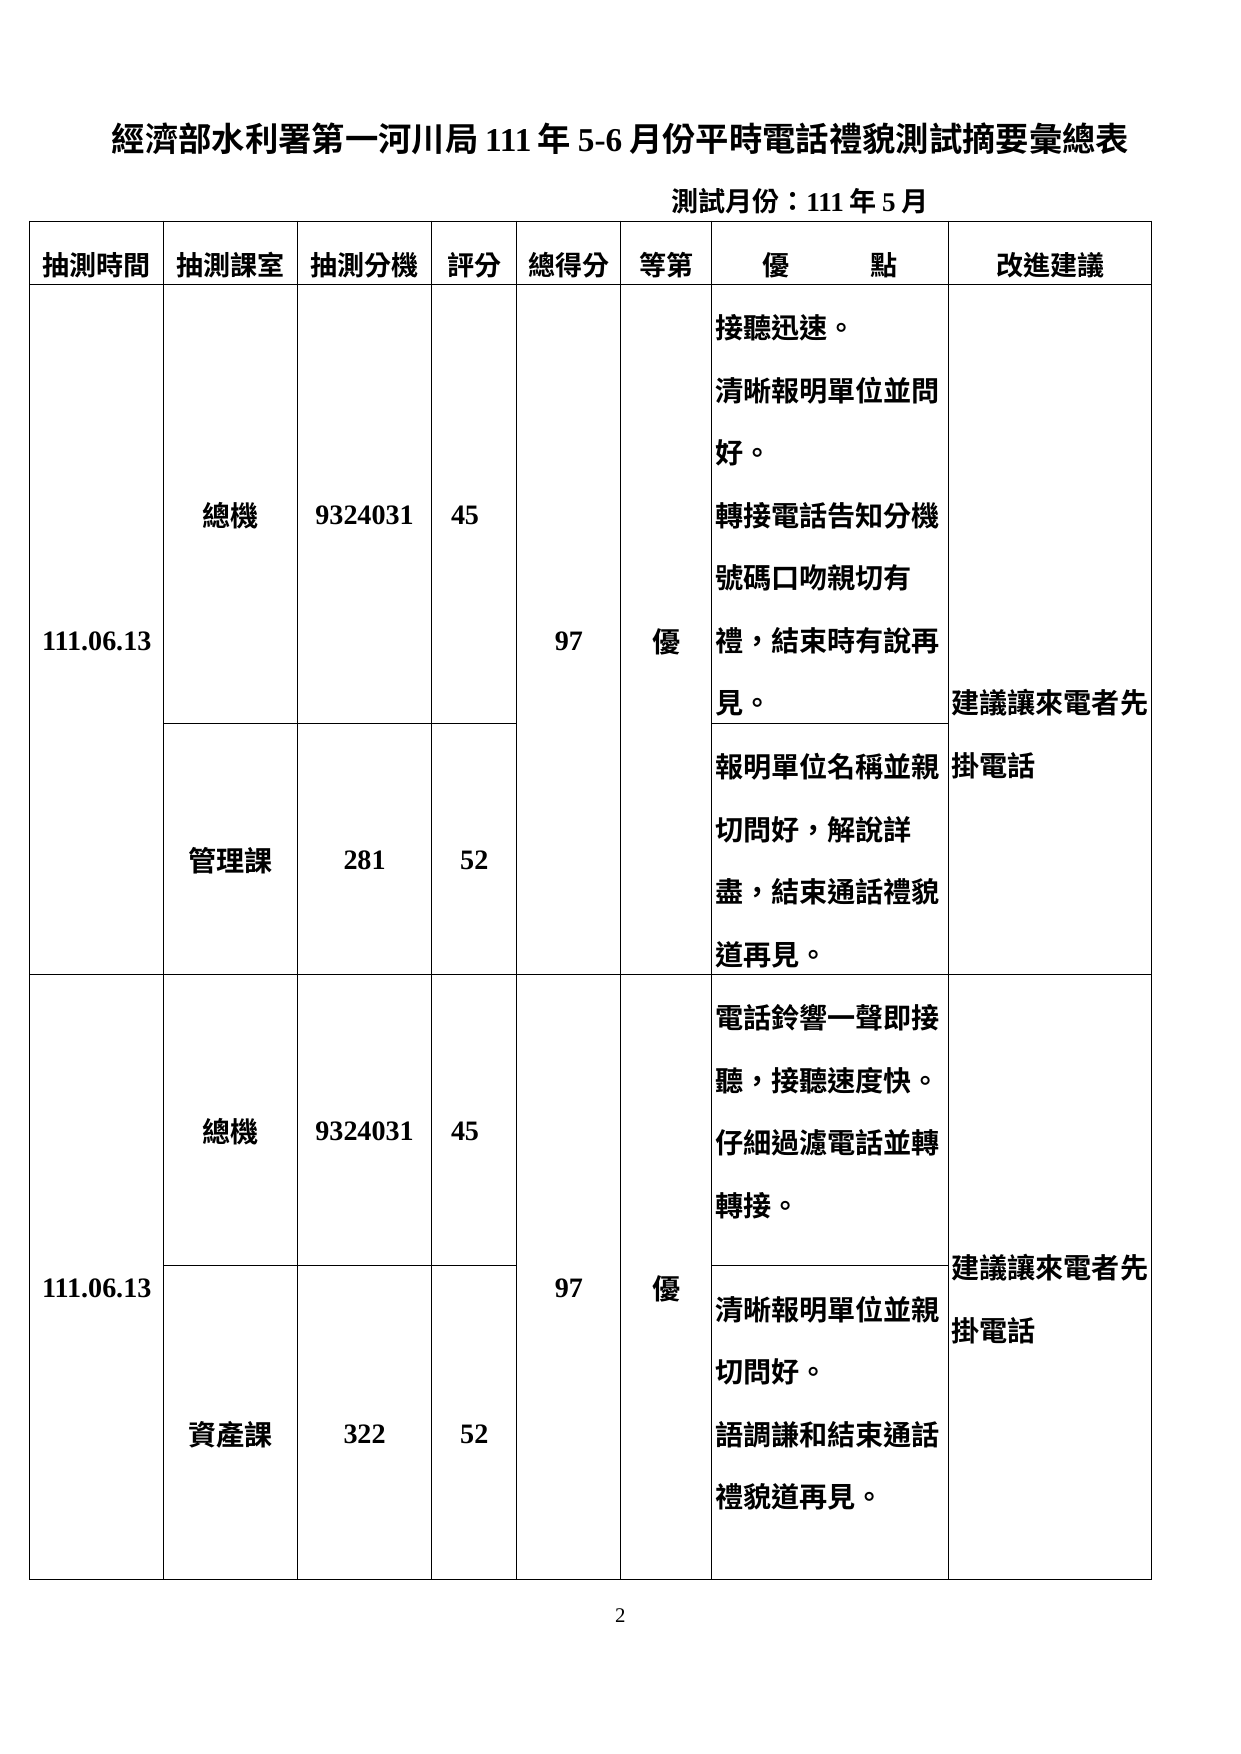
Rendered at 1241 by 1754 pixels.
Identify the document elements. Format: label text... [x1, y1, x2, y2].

table_cell 97 [517, 975, 620, 1579]
table_cell 總機 [164, 285, 297, 723]
table_cell 建議讓來電者先掛電話 [949, 975, 1151, 1579]
table_cell 總機 [164, 975, 297, 1265]
table_cell 電話鈴響一聲即接聽，接聽速度快。 仔細過濾電話並轉轉接。 [712, 975, 948, 1265]
table_cell 9324031 [298, 285, 431, 723]
table_cell 優 [621, 285, 711, 974]
table_cell 優 [621, 975, 711, 1579]
table_header 抽測分機 [298, 222, 431, 284]
table_cell 9324031 [298, 975, 431, 1265]
table_cell 281 [298, 724, 431, 974]
text 測試月份：111年5月 [29, 158, 1211, 221]
table_cell 322 [298, 1266, 431, 1579]
table_cell 52 [432, 724, 516, 974]
table_cell 111.06.13 [30, 285, 163, 974]
table_cell 52 [432, 1266, 516, 1579]
table_cell 資產課 [164, 1266, 297, 1579]
table_header 改進建議 [949, 222, 1151, 284]
table_cell 清晰報明單位並親切問好。 語調謙和結束通話禮貌道再見。 [712, 1266, 948, 1579]
table_cell 45 [432, 285, 516, 723]
table_header 總得分 [517, 222, 620, 284]
table_cell 97 [517, 285, 620, 974]
table_cell 管理課 [164, 724, 297, 974]
table_cell 建議讓來電者先掛電話 [949, 285, 1151, 974]
table_header 評分 [432, 222, 516, 284]
table_cell 報明單位名稱並親切問好，解說詳盡，結束通話禮貌道再見。 [712, 724, 948, 974]
table_cell 111.06.13 [30, 975, 163, 1579]
text 經濟部水利署第一河川局111年5-6月份平時電話禮貌測試摘要彙總表 [29, 96, 1211, 158]
table_header 優 點 [712, 222, 948, 284]
table_header 等第 [621, 222, 711, 284]
table_cell 45 [432, 975, 516, 1265]
table_header 抽測課室 [164, 222, 297, 284]
table_cell 接聽迅速。 清晰報明單位並問好。 轉接電話告知分機號碼口吻親切有禮，結束時有說再見。 [712, 285, 948, 723]
table_header 抽測時間 [30, 222, 163, 284]
